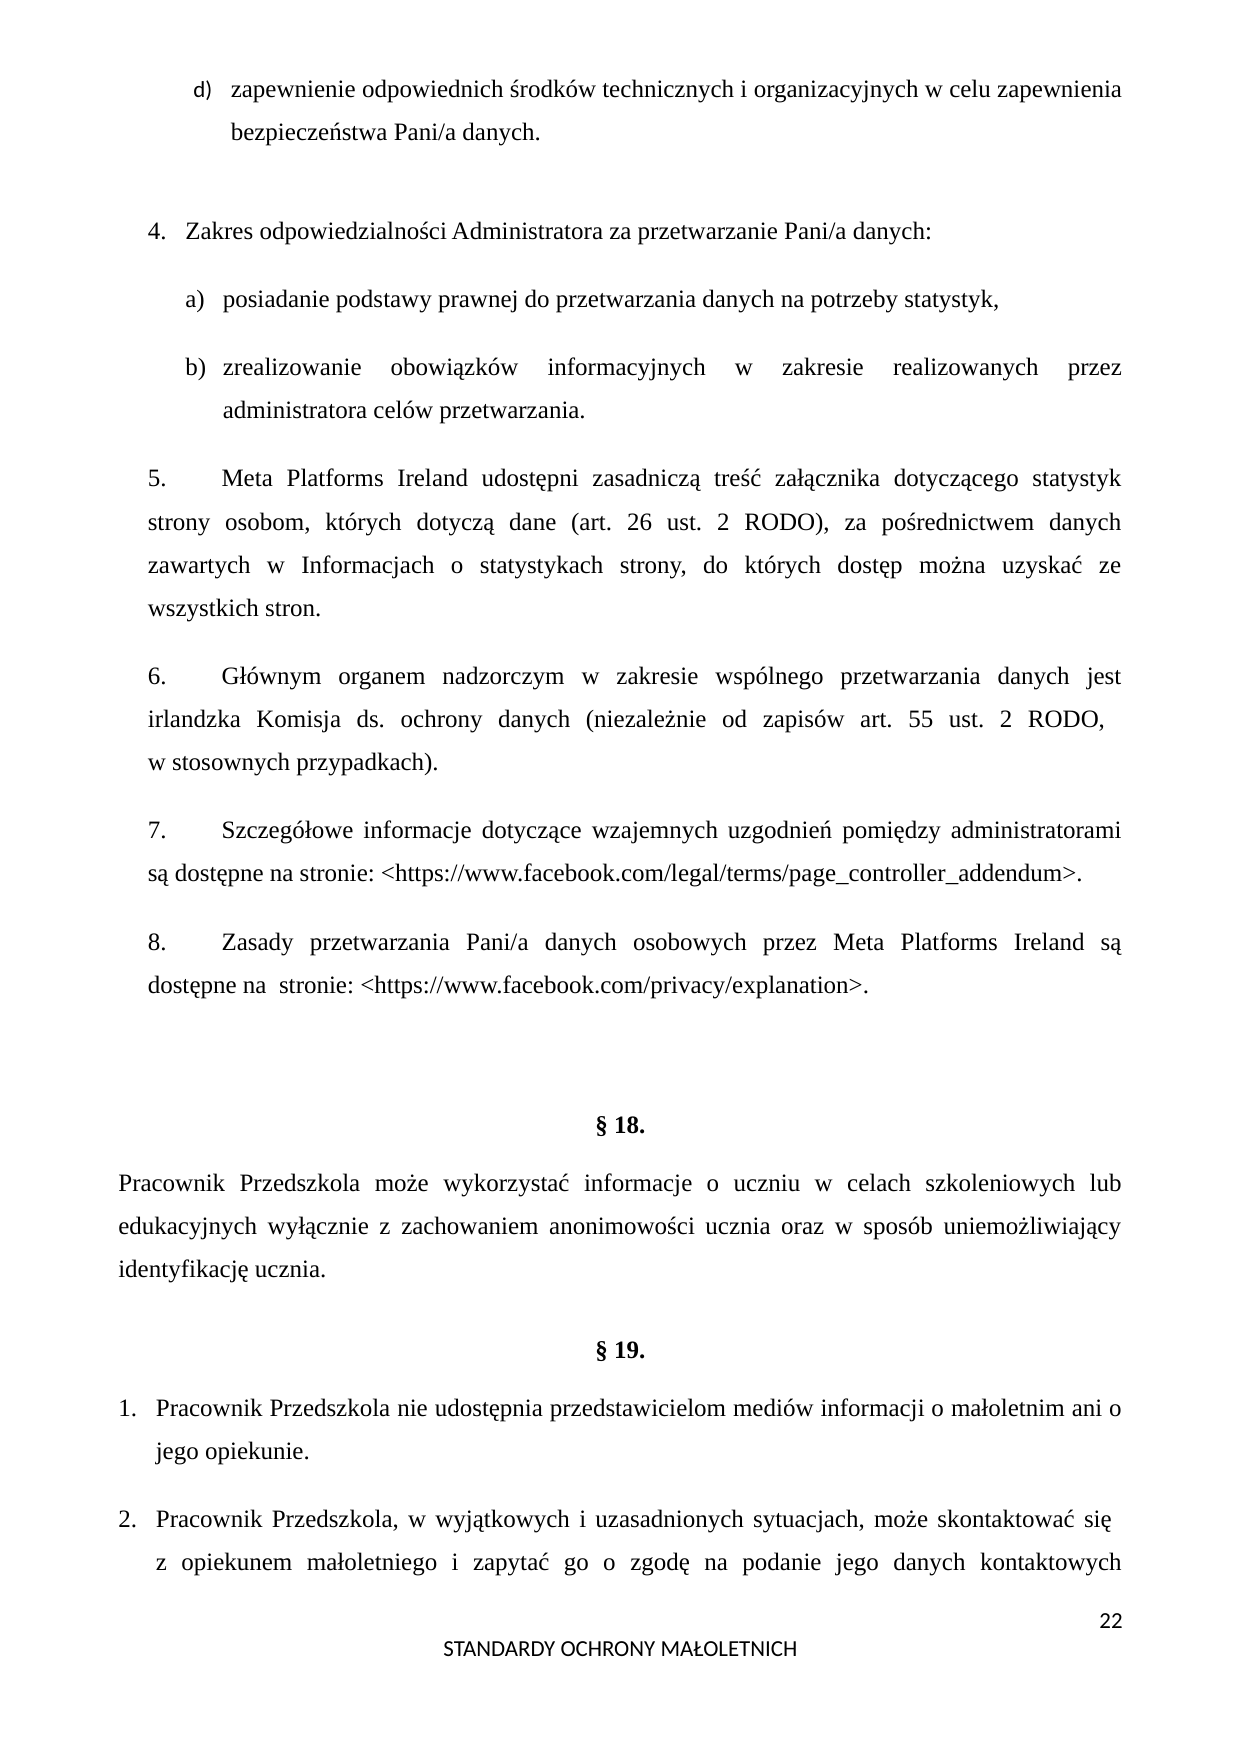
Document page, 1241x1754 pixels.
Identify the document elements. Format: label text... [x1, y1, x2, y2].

list 4. Zakres odpowiedzialności Administratora za przetwarzanie Pani/a danych: [148, 216, 1122, 245]
list Pracownik Przedszkola, w wyjątkowych i uzasadnionych sytuacjach, może skontaktować się z opiekunem małoletniego i zapytać go o zgodę na podanie jego danych kontaktowych [118, 1504, 1122, 1576]
list Pracownik Przedszkola nie udostępnia przedstawicielom mediów informacji o małoletnim ani o jego opiekunie. [118, 1393, 1122, 1465]
list 5. Meta Platforms Ireland udostępni zasadniczą treść załącznika dotyczącego statystyk strony osobom, których dotyczą dane (art. 26 ust. 2 RODO), za pośrednictwem danych zawartych w Informacjach o statystykach strony, do których dostęp można uzyskać ze wszystkich stron. [148, 463, 1122, 622]
list zrealizowanie obowiązków informacyjnych w zakresie realizowanych przez administratora celów przetwarzania. [185, 352, 1122, 424]
list § 19. [118, 1335, 1122, 1364]
list 6. Głównym organem nadzorczym w zakresie wspólnego przetwarzania danych jest irlandzka Komisja ds. ochrony danych (niezależnie od zapisów art. 55 ust. 2 RODO, w stosownych przypadkach). [148, 661, 1122, 776]
list 8. Zasady przetwarzania Pani/a danych osobowych przez Meta Platforms Ireland są dostępne na stronie: <https://www.facebook.com/privacy/explanation>. [148, 927, 1122, 998]
list posiadanie podstawy prawnej do przetwarzania danych na potrzeby statystyk, [185, 284, 1122, 313]
list 7. Szczegółowe informacje dotyczące wzajemnych uzgodnień pomiędzy administratorami są dostępne na stronie: <https://www.facebook.com/legal/terms/page_controller_addendum>. [148, 815, 1122, 887]
text Pracownik Przedszkola może wykorzystać informacje o uczniu w celach szkoleniowych lub edukacyjnych wyłącznie z zachowaniem anonimowości ucznia oraz w sposób uniemożliwiający identyfikację ucznia. [118, 1168, 1122, 1283]
list zapewnienie odpowiednich środków technicznych i organizacyjnych w celu zapewnienia bezpieczeństwa Pani/a danych. [193, 74, 1122, 146]
list § 18. [118, 1110, 1122, 1139]
